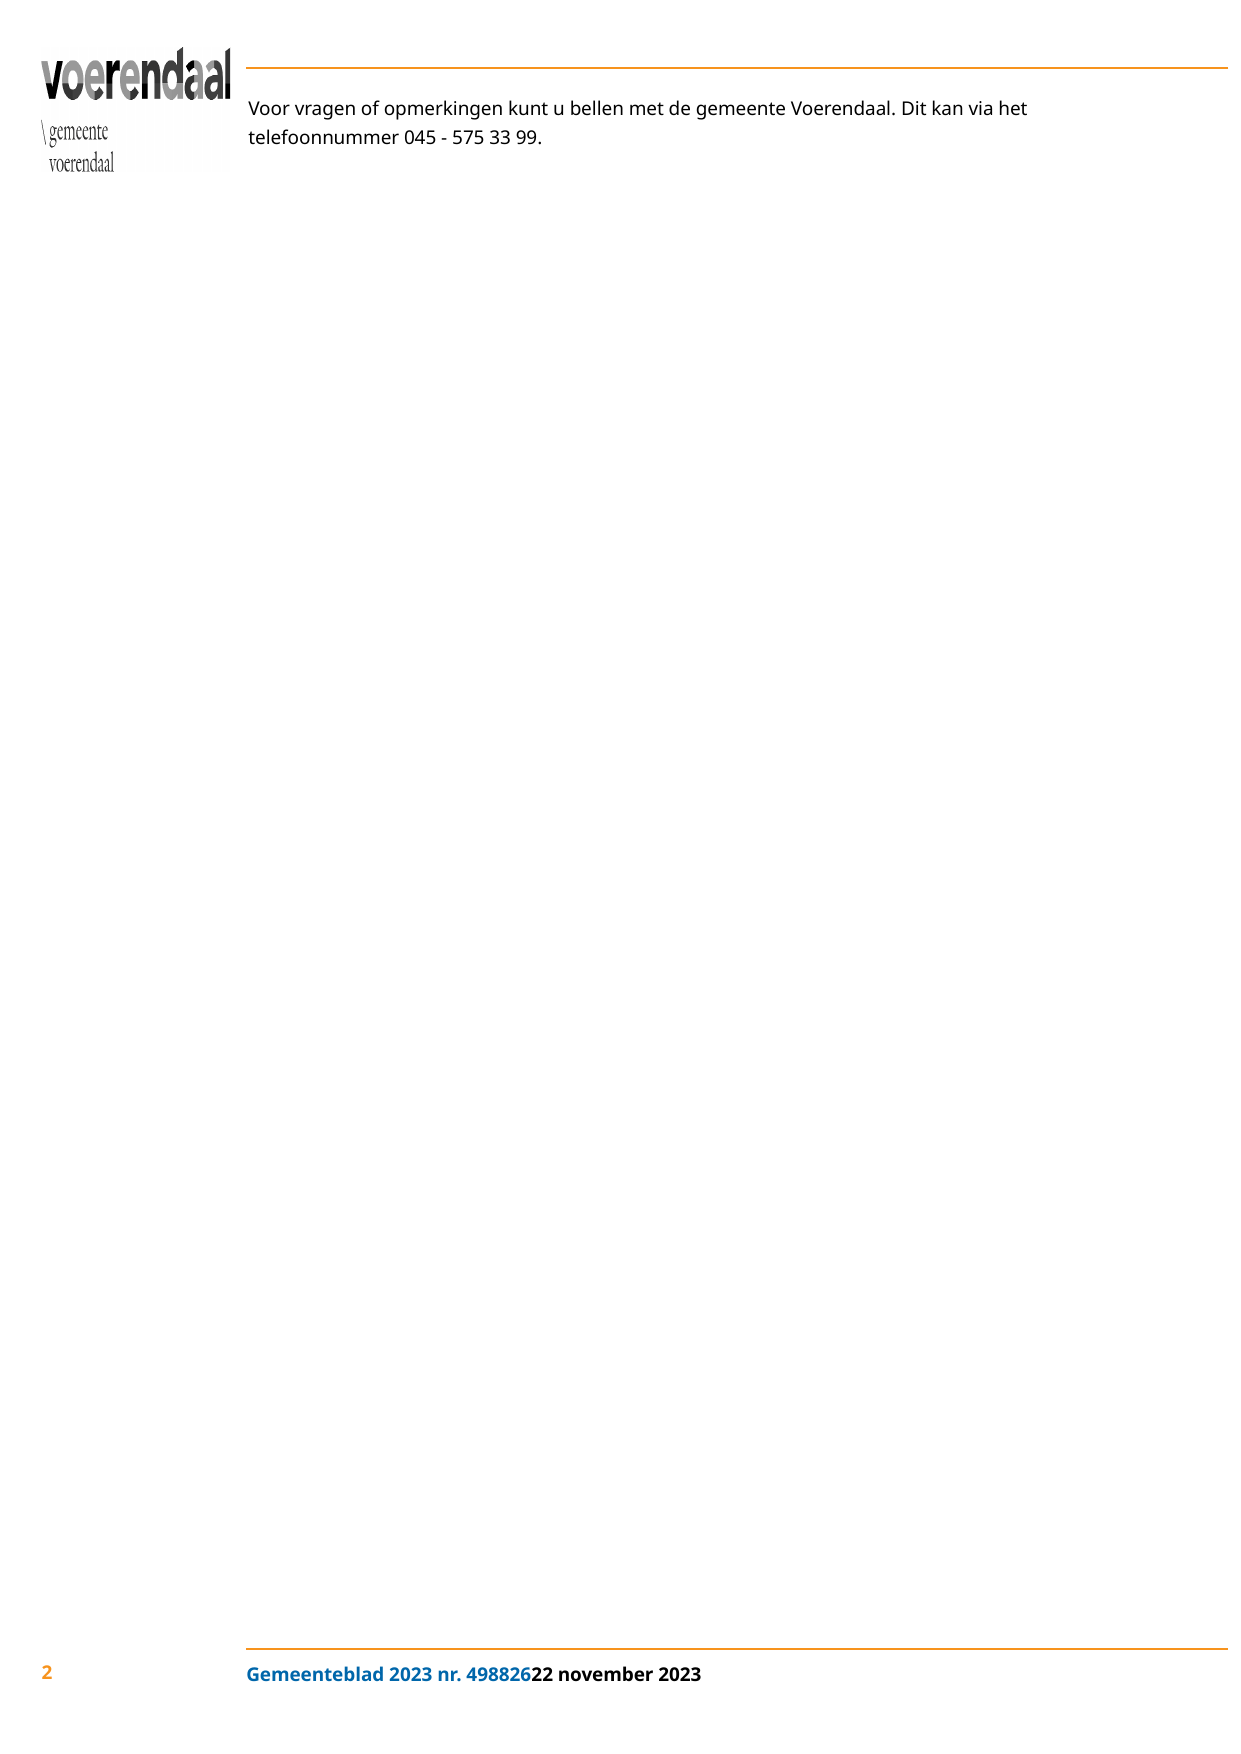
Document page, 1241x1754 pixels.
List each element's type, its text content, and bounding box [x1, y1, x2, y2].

picture [41, 47, 231, 172]
text Voor vragen of opmerkingen kunt u bellen met de gemeente Voerendaal. Dit kan via het telefoonnummer 045 - 575 33 99. [248, 95, 1152, 150]
